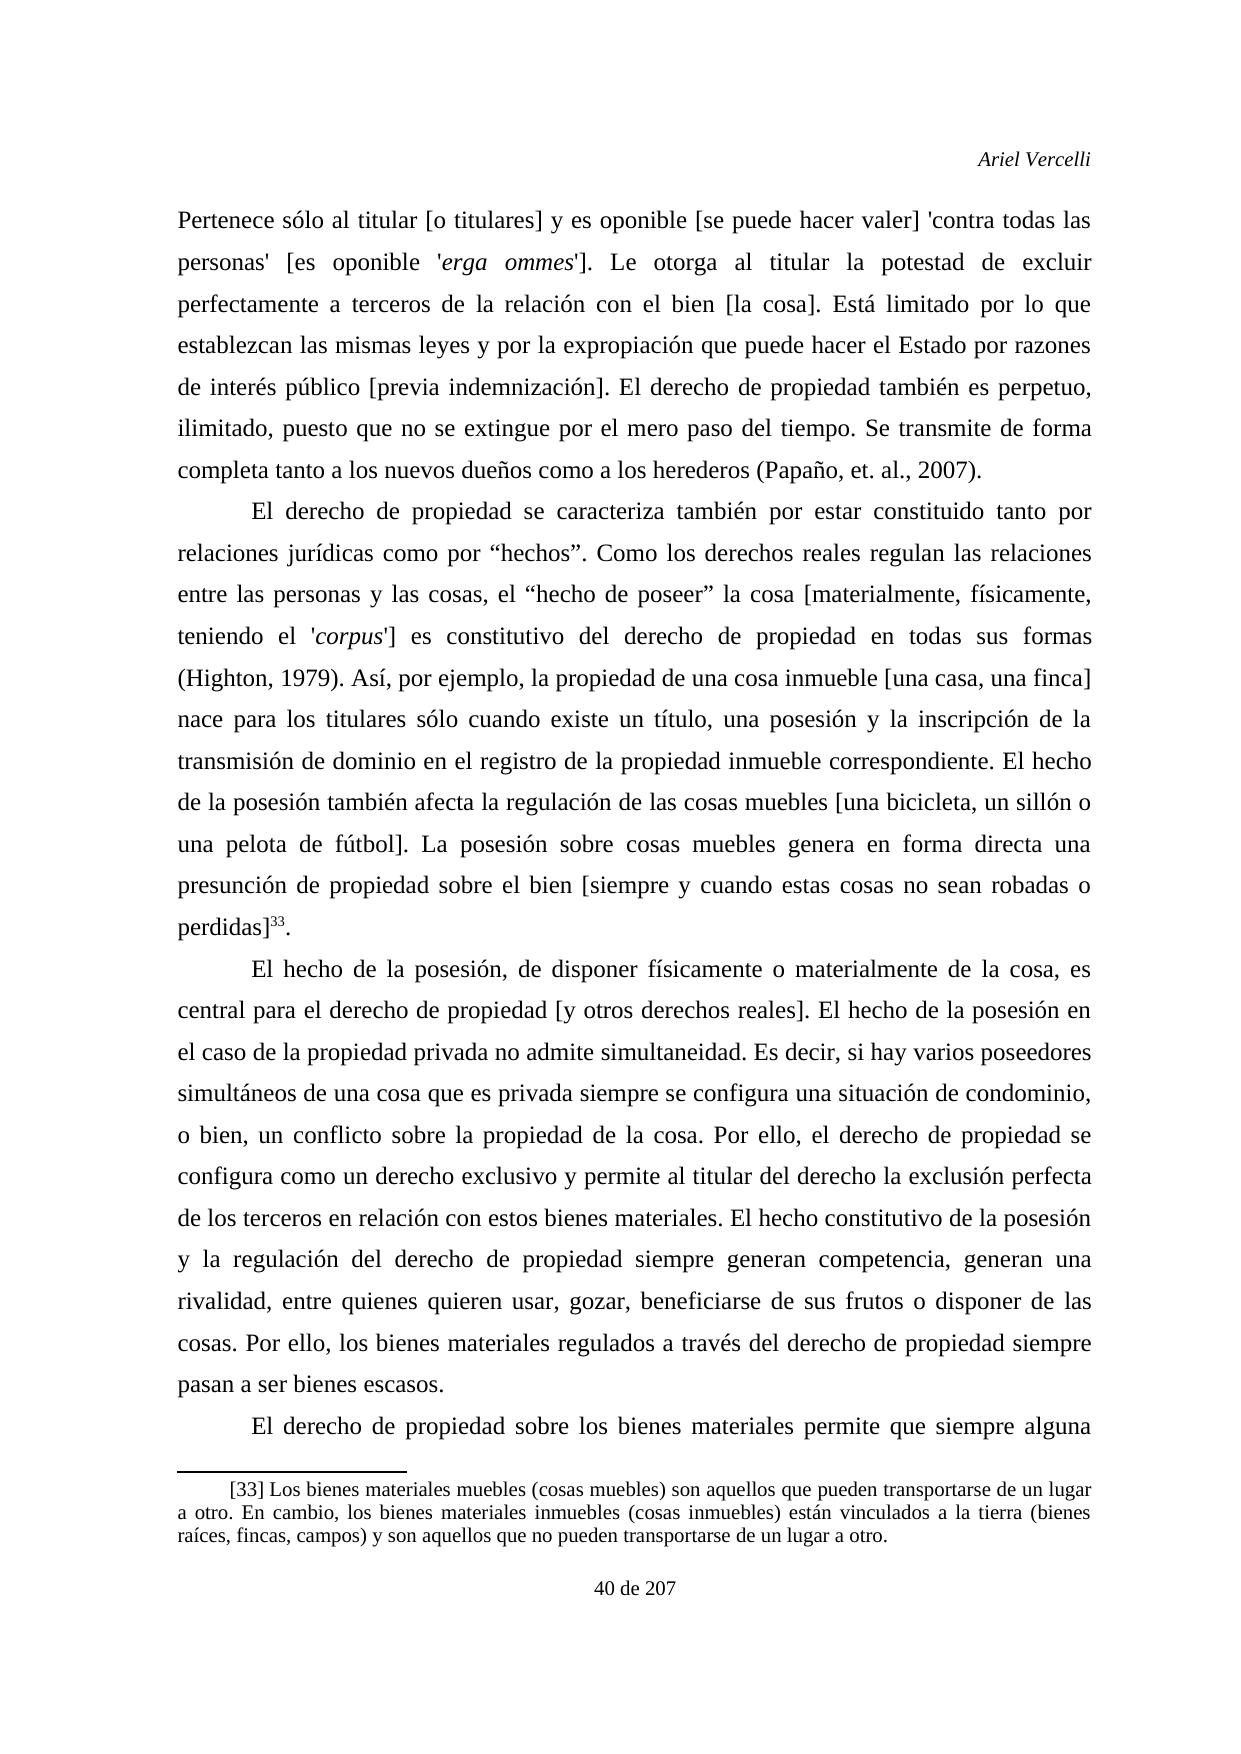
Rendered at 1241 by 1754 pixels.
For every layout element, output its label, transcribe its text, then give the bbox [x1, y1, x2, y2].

text Pertenece sólo al titular [o titulares] y es oponible [se puede hacer valer] 'contra todas las personas' [es oponible 'erga ommes']. Le otorga al titular la potestad de excluir perfectamente a terceros de la relación con el bien [la cosa]. Está limitado por lo que establezcan las mismas leyes y por la expropiación que puede hacer el Estado por razones de interés público [previa indemnización]. El derecho de propiedad también es perpetuo, ilimitado, puesto que no se extingue por el mero paso del tiempo. Se transmite de forma completa tanto a los nuevos dueños como a los herederos (Papaño, et. al., 2007). [177, 207, 1093, 484]
text El derecho de propiedad sobre los bienes materiales permite que siempre alguna [177, 1412, 1093, 1439]
text El hecho de la posesión, de disponer físicamente o materialmente de la cosa, es central para el derecho de propiedad [y otros derechos reales]. El hecho de la posesión en el caso de la propiedad privada no admite simultaneidad. Es decir, si hay varios poseedores simultáneos de una cosa que es privada siempre se configura una situación de condominio, o bien, un conflicto sobre la propiedad de la cosa. Por ello, el derecho de propiedad se configura como un derecho exclusivo y permite al titular del derecho la exclusión perfecta de los terceros en relación con estos bienes materiales. El hecho constitutivo de la posesión y la regulación del derecho de propiedad siempre generan competencia, generan una rivalidad, entre quienes quieren usar, gozar, beneficiarse de sus frutos o disponer de las cosas. Por ello, los bienes materiales regulados a través del derecho de propiedad siempre pasan a ser bienes escasos. [177, 955, 1093, 1398]
text Los bienes materiales muebles (cosas muebles) son aquellos que pueden transportarse de un lugar a otro. En cambio, los bienes materiales inmuebles (cosas inmuebles) están vinculados a la tierra (bienes raíces, fincas, campos) y son aquellos que no pueden transportarse de un lugar a otro. [177, 1478, 1093, 1547]
text El derecho de propiedad se caracteriza también por estar constituido tanto por relaciones jurídicas como por “hechos”. Como los derechos reales regulan las relaciones entre las personas y las cosas, el “hecho de poseer” la cosa [materialmente, físicamente, teniendo el 'corpus'] es constitutivo del derecho de propiedad en todas sus formas (Highton, 1979). Así, por ejemplo, la propiedad de una cosa inmueble [una casa, una finca] nace para los titulares sólo cuando existe un título, una posesión y la inscripción de la transmisión de dominio en el registro de la propiedad inmueble correspondiente. El hecho de la posesión también afecta la regulación de las cosas muebles [una bicicleta, un sillón o una pelota de fútbol]. La posesión sobre cosas muebles genera en forma directa una presunción de propiedad sobre el bien [siempre y cuando estas cosas no sean robadas o perdidas]. [177, 497, 1093, 941]
